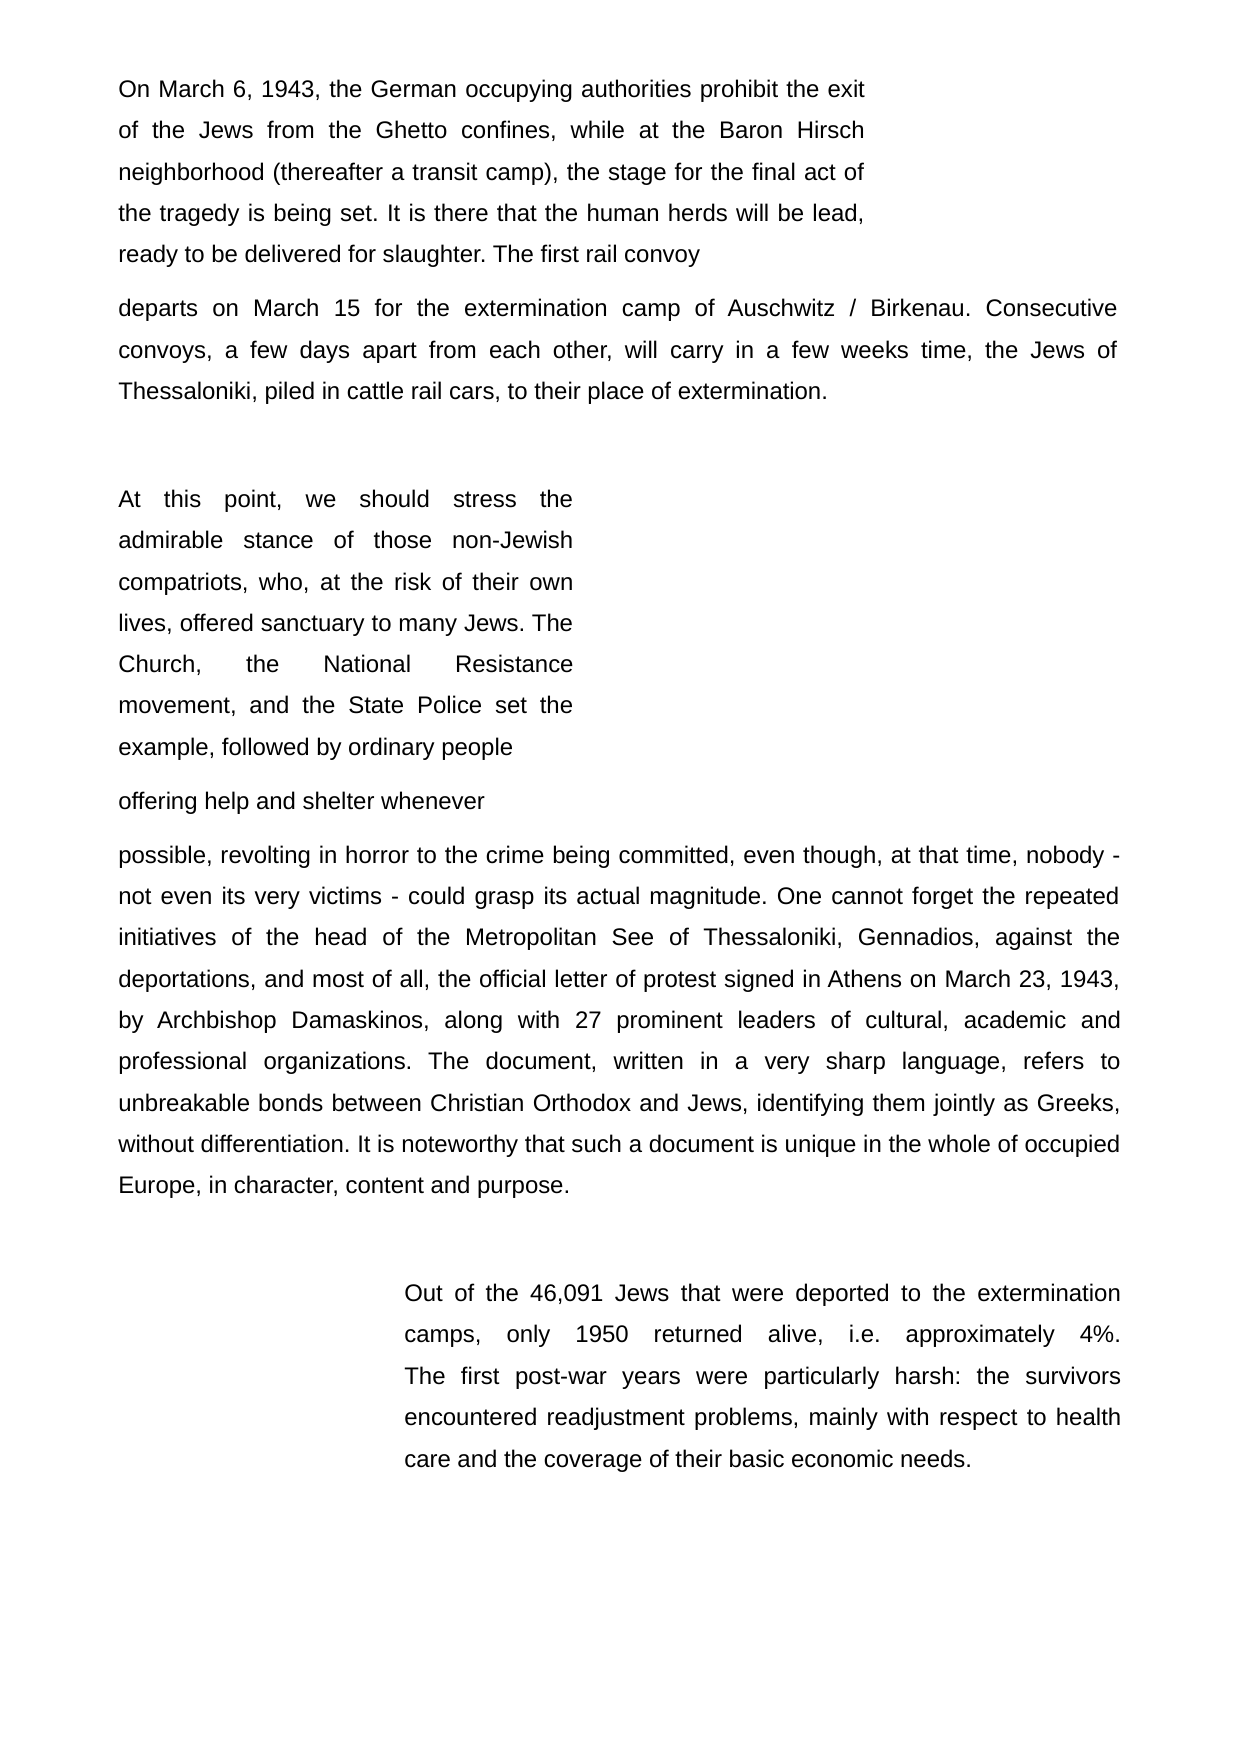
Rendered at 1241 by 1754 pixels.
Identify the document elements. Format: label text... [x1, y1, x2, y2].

text possible, revolting in horror to the crime being committed, even though, at that time, nobody - not even its very victims - could grasp its actual magnitude. One cannot forget the repeated initiatives of the head of the Metropolitan See of Thessaloniki, Gennadios, against the deportations, and most of all, the official letter of protest signed in Athens on March 23, 1943, by Archbishop Damaskinos, along with 27 prominent leaders of cultural, academic and professional organizations. The document, written in a very sharp language, refers to unbreakable bonds between Christian Orthodox and Jews, identifying them jointly as Greeks, without differentiation. It is noteworthy that such a document is unique in the whole of occupied Europe, in character, content and purpose. [118, 841, 1122, 1199]
text offering help and shelter whenever [118, 787, 1122, 814]
text Out of the 46,091 Jews that were deported to the extermination camps, only 1950 returned alive, i.e. approximately 4%. The first post-war years were particularly harsh: the survivors encountered readjustment problems, mainly with respect to health care and the coverage of their basic economic needs. [404, 1279, 1122, 1472]
text At this point, we should stress the admirable stance of those non-Jewish compatriots, who, at the risk of their own lives, offered sanctuary to many Jews. The Church, the National Resistance movement, and the State Police set the example, followed by ordinary people [118, 485, 574, 760]
text departs on March 15 for the extermination camp of Auschwitz / Birkenau. Consecutive convoys, a few days apart from each other, will carry in a few weeks time, the Jews of Thessaloniki, piled in cattle rail cars, to their place of extermination. [118, 294, 1119, 404]
text On March 6, 1943, the German occupying authorities prohibit the exit of the Jews from the Ghetto confines, while at the Baron Hirsch neighborhood (thereafter a transit camp), the stage for the final act of the tragedy is being set. It is there that the human herds will be lead, ready to be delivered for slaughter. The first rail convoy [118, 75, 866, 268]
